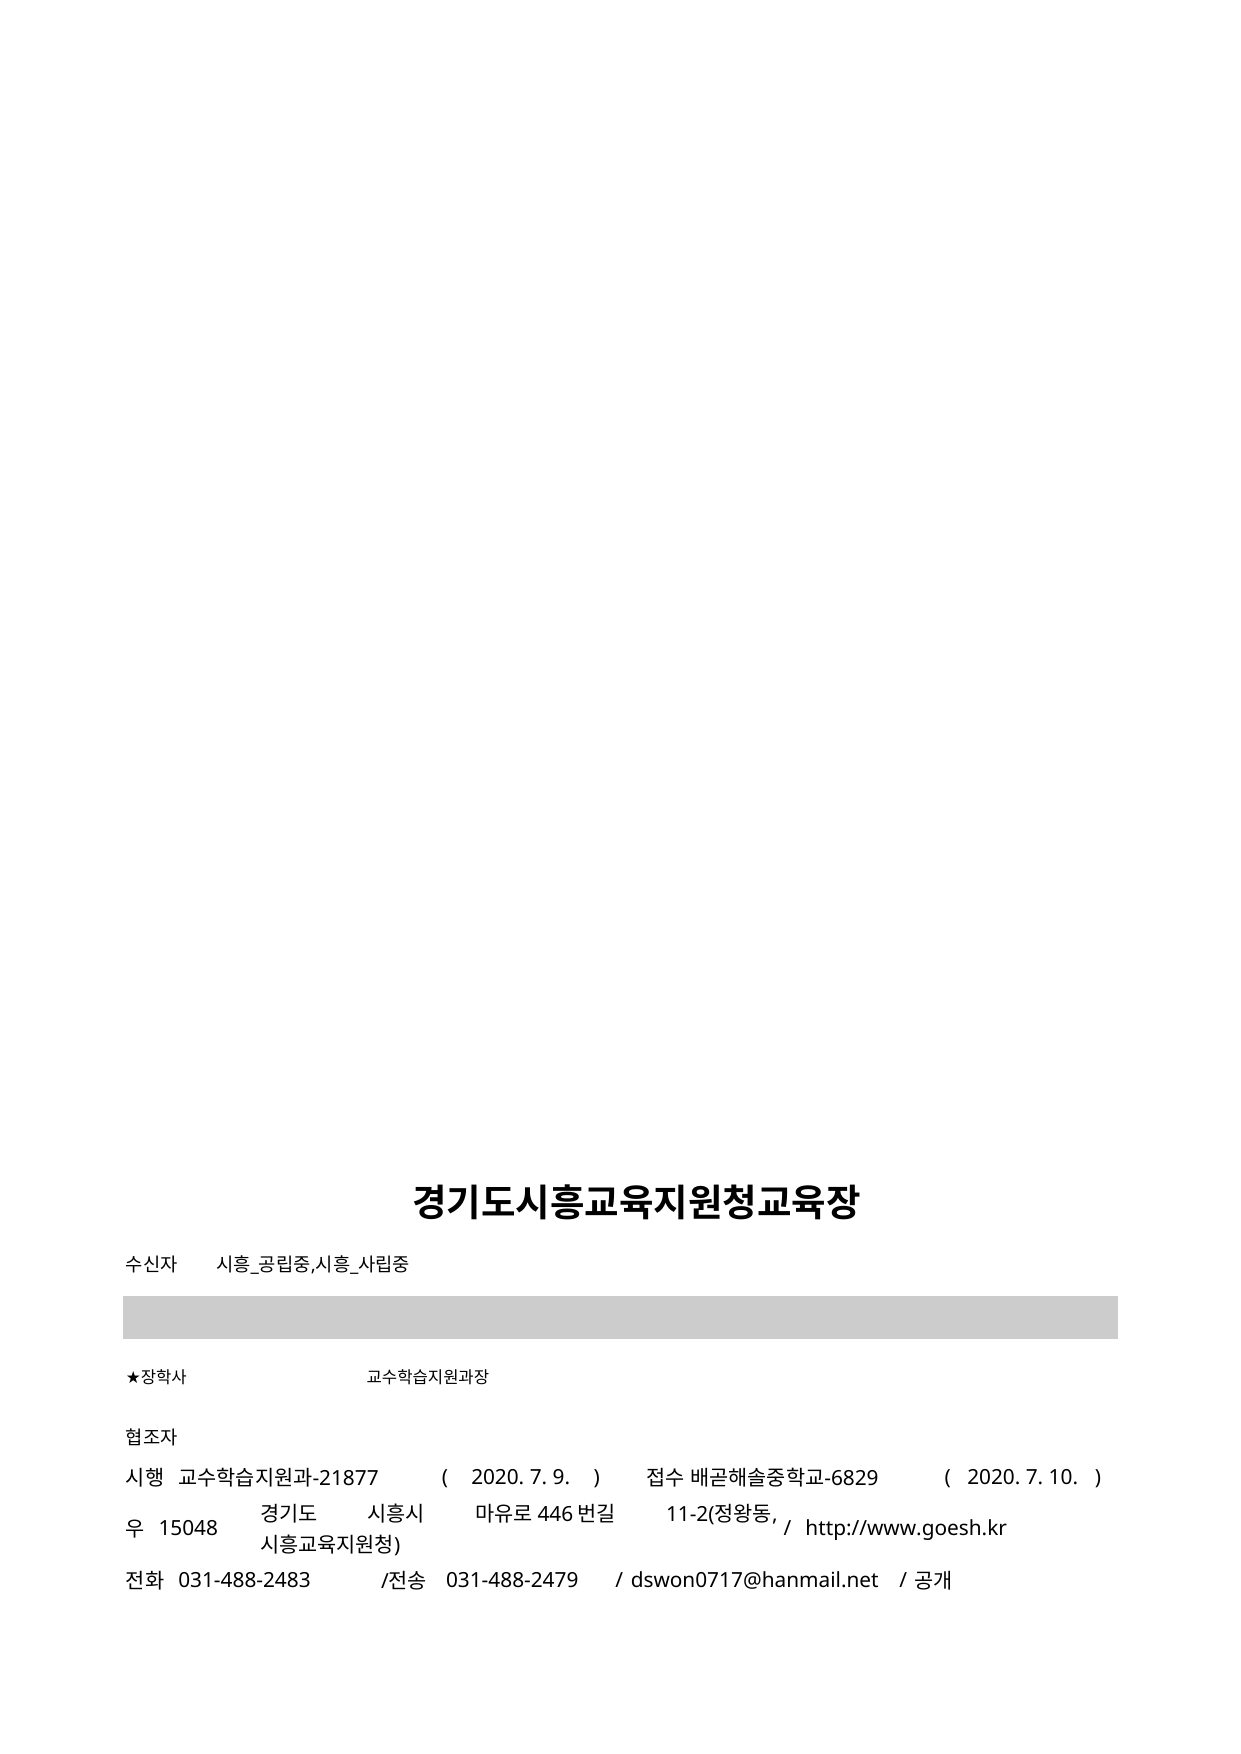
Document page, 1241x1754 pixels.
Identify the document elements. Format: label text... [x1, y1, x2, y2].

table_cell 우 [123, 1495, 155, 1561]
table_cell [422, 1414, 539, 1458]
table_cell / [896, 1561, 911, 1597]
table_cell / [612, 1561, 628, 1597]
table_cell ) [590, 1459, 620, 1494]
table_cell 시흥_공립중,시흥_사립중 [213, 1230, 1118, 1296]
table_cell [249, 1340, 363, 1414]
table_cell [121, 1649, 1119, 1692]
table_cell 배곧해솔중학교-6829 [687, 1459, 940, 1494]
table_cell 접수 [620, 1459, 687, 1494]
table_cell 협조자 [123, 1414, 194, 1458]
table_cell 031-488-2479 [443, 1561, 612, 1597]
table_cell [312, 1414, 422, 1458]
table_cell 2020. 7. 9. [451, 1459, 590, 1494]
table_cell [612, 1340, 746, 1414]
table_cell 교수학습지원과장 [364, 1340, 494, 1414]
table_cell [1006, 1414, 1118, 1458]
table_cell [656, 1414, 769, 1458]
table_cell [495, 1340, 612, 1414]
table_cell [866, 1340, 999, 1414]
table_cell ( [940, 1459, 953, 1494]
table_cell dswon0717@hanmail.net [628, 1561, 896, 1597]
table_cell [884, 1414, 1006, 1458]
table_cell 전화 [123, 1561, 175, 1597]
table_cell [769, 1414, 884, 1458]
table_cell [123, 1296, 1118, 1339]
table_cell [540, 1414, 656, 1458]
table_cell 수신자 [123, 1230, 213, 1296]
table_cell 공개 [911, 1561, 1118, 1597]
table_cell / [780, 1495, 802, 1561]
table_cell 15048 [155, 1495, 257, 1561]
table_cell ( [435, 1459, 451, 1494]
table_cell ) [1092, 1459, 1118, 1494]
table_cell http://www.goesh.kr [802, 1495, 1118, 1561]
table_cell [999, 1340, 1118, 1414]
table_cell [194, 1414, 312, 1458]
table_header [961, 1151, 1118, 1230]
table_cell ★장학사 [123, 1340, 249, 1414]
table_cell 시행 [123, 1459, 175, 1494]
table_cell /전송 [378, 1561, 443, 1597]
table_cell 교수학습지원과-21877 [175, 1459, 435, 1494]
table_cell 경기도 시흥시 마유로446번길 11-2(정왕동,시흥교육지원청) [257, 1495, 780, 1561]
table_cell 031-488-2483 [175, 1561, 378, 1597]
table_header 경기도시흥교육지원청교육장 [312, 1151, 961, 1230]
table_header [123, 1151, 312, 1230]
table_cell 2020. 7. 10. [953, 1459, 1092, 1494]
table_cell [746, 1340, 866, 1414]
table_header [121, 1119, 1119, 1649]
